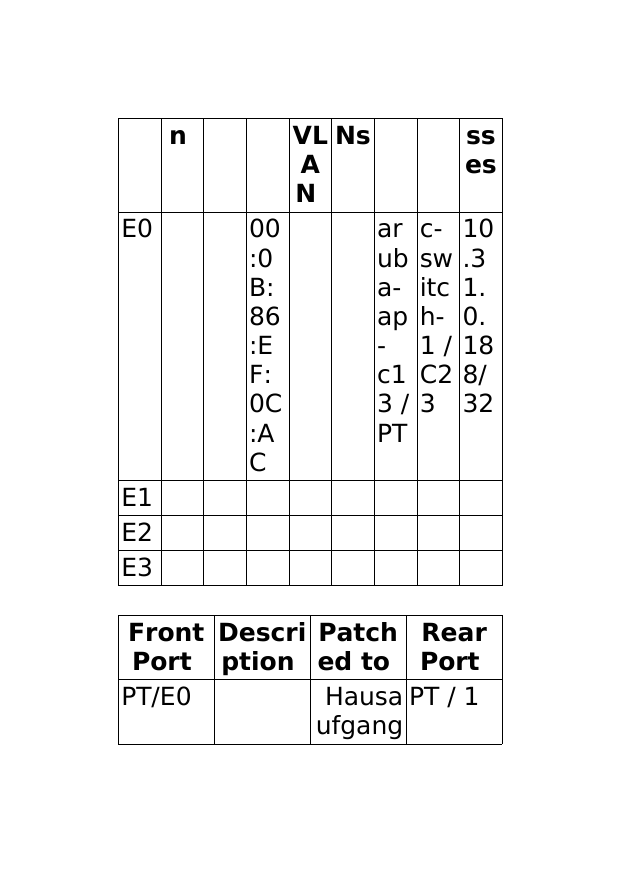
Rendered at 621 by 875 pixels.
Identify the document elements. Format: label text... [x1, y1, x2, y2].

table_cell [204, 551, 246, 585]
table_cell Hausaufgang [311, 680, 406, 743]
table_cell [290, 551, 331, 585]
table_header Description [215, 616, 310, 679]
table_cell [460, 551, 502, 585]
table_cell [162, 481, 203, 515]
table_cell 10.31.0.188/32 [460, 213, 502, 480]
table_cell [247, 551, 289, 585]
table_header n [162, 119, 203, 212]
table_header [119, 119, 161, 212]
table_header sses [460, 119, 502, 212]
table_cell [418, 481, 459, 515]
table_cell [332, 551, 374, 585]
table_cell [204, 213, 246, 480]
table_header Patched to [311, 616, 406, 679]
table_cell [204, 516, 246, 550]
table_cell PT / 1 [407, 680, 502, 743]
table_header Ns [332, 119, 374, 212]
table_cell E1 [119, 481, 161, 515]
table_header Front Port [119, 616, 214, 679]
table_cell E2 [119, 516, 161, 550]
table_cell [204, 481, 246, 515]
table_cell [332, 481, 374, 515]
table_cell [418, 516, 459, 550]
table_cell [375, 551, 417, 585]
table_cell [460, 481, 502, 515]
table_cell PT/E0 [119, 680, 214, 743]
table_cell [290, 481, 331, 515]
table_cell [290, 213, 331, 480]
table_cell [332, 516, 374, 550]
table_cell c-switch-1 / C23 [418, 213, 459, 480]
table_cell [375, 516, 417, 550]
table_header [375, 119, 417, 212]
table_cell [247, 516, 289, 550]
table_header [204, 119, 246, 212]
table_cell [162, 551, 203, 585]
table_cell [375, 481, 417, 515]
table_cell [247, 481, 289, 515]
table_cell 00:0B:86:EF:0C:AC [247, 213, 289, 480]
table_cell aruba-ap-c13 / PT [375, 213, 417, 480]
table_cell [162, 213, 203, 480]
table_header Rear Port [407, 616, 502, 679]
table_header VLAN [290, 119, 331, 212]
table_cell E0 [119, 213, 161, 480]
table_cell [215, 680, 310, 743]
table_header [418, 119, 459, 212]
table_cell [460, 516, 502, 550]
table_cell [290, 516, 331, 550]
table_header [247, 119, 289, 212]
table_cell E3 [119, 551, 161, 585]
table_cell [162, 516, 203, 550]
table_cell [418, 551, 459, 585]
table_cell [332, 213, 374, 480]
